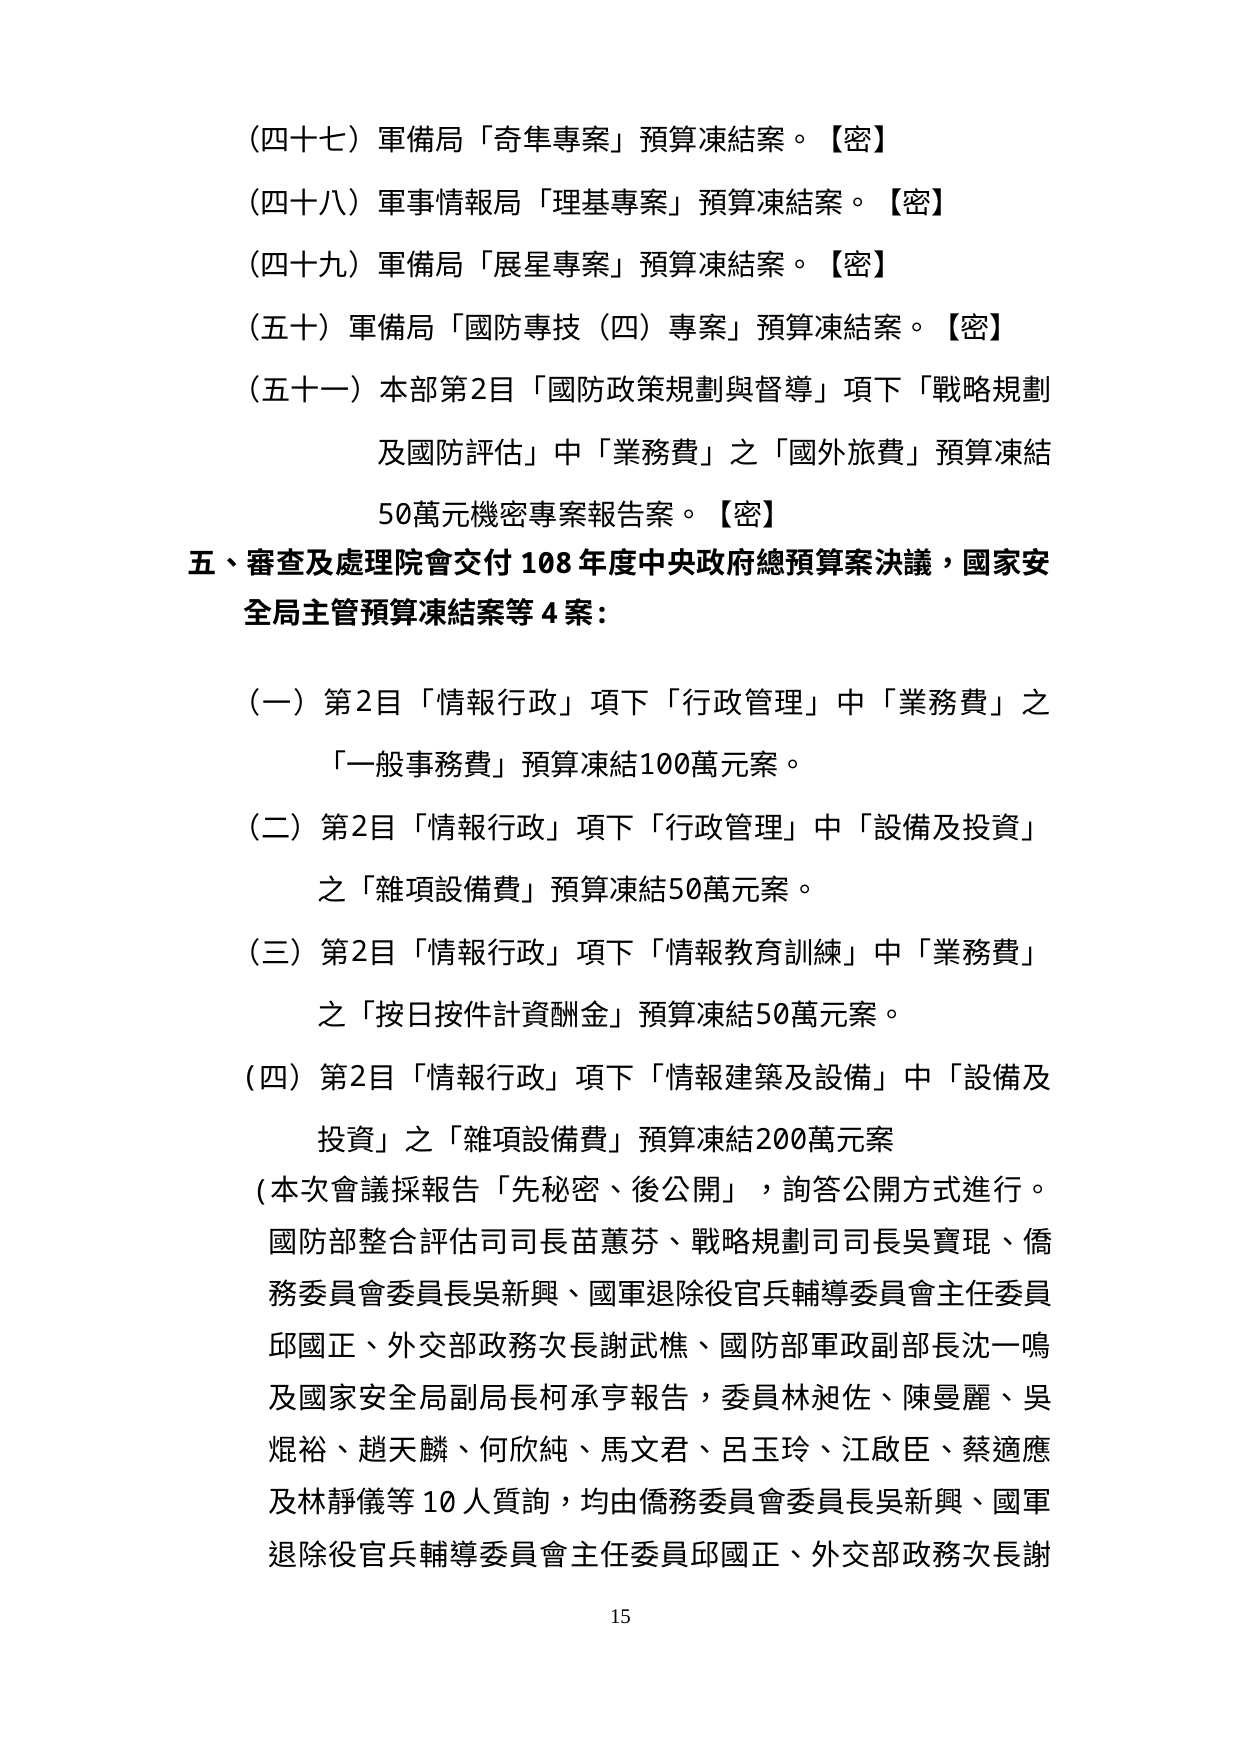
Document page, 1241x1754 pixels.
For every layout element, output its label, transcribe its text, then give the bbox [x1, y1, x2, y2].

text (本次會議採報告「先秘密、後公開」，詢答公開方式進行。國防部整合評估司司長苗蕙芬、戰略規劃司司長吳寶琨、僑務委員會委員長吳新興、國軍退除役官兵輔導委員會主任委員邱國正、外交部政務次長謝武樵、國防部軍政副部長沈一鳴及國家安全局副局長柯承亨報告，委員林昶佐、陳曼麗、吳焜裕、趙天麟、何欣純、馬文君、呂玉玲、江啟臣、蔡適應及林靜儀等10人質詢，均由僑務委員會委員長吳新興、國軍退除役官兵輔導委員會主任委員邱國正、外交部政務次長謝 [252, 1159, 1053, 1575]
text （四十九）軍備局「展星專案」預算凍結案。【密】 [231, 221, 1053, 284]
text 五、審查及處理院會交付108年度中央政府總預算案決議，國家安全局主管預算凍結案等4案: [187, 534, 1053, 634]
text (四）第2目「情報行政」項下「情報建築及設備」中「設備及投資」之「雜項設備費」預算凍結200萬元案 [241, 1034, 1053, 1159]
text （四十七）軍備局「奇隼專案」預算凍結案。【密】 [231, 96, 1053, 159]
text （三）第2目「情報行政」項下「情報教育訓練」中「業務費」之「按日按件計資酬金」預算凍結50萬元案。 [231, 909, 1053, 1034]
text （四十八）軍事情報局「理基專案」預算凍結案。【密】 [231, 159, 1053, 221]
text （五十）軍備局「國防專技（四）專案」預算凍結案。【密】 [231, 284, 1053, 346]
text （五十一）本部第2目「國防政策規劃與督導」項下「戰略規劃及國防評估」中「業務費」之「國外旅費」預算凍結50萬元機密專案報告案。【密】 [231, 346, 1053, 534]
text （一）第2目「情報行政」項下「行政管理」中「業務費」之「一般事務費」預算凍結100萬元案。 [231, 659, 1053, 784]
text （二）第2目「情報行政」項下「行政管理」中「設備及投資」之「雜項設備費」預算凍結50萬元案。 [231, 784, 1053, 909]
